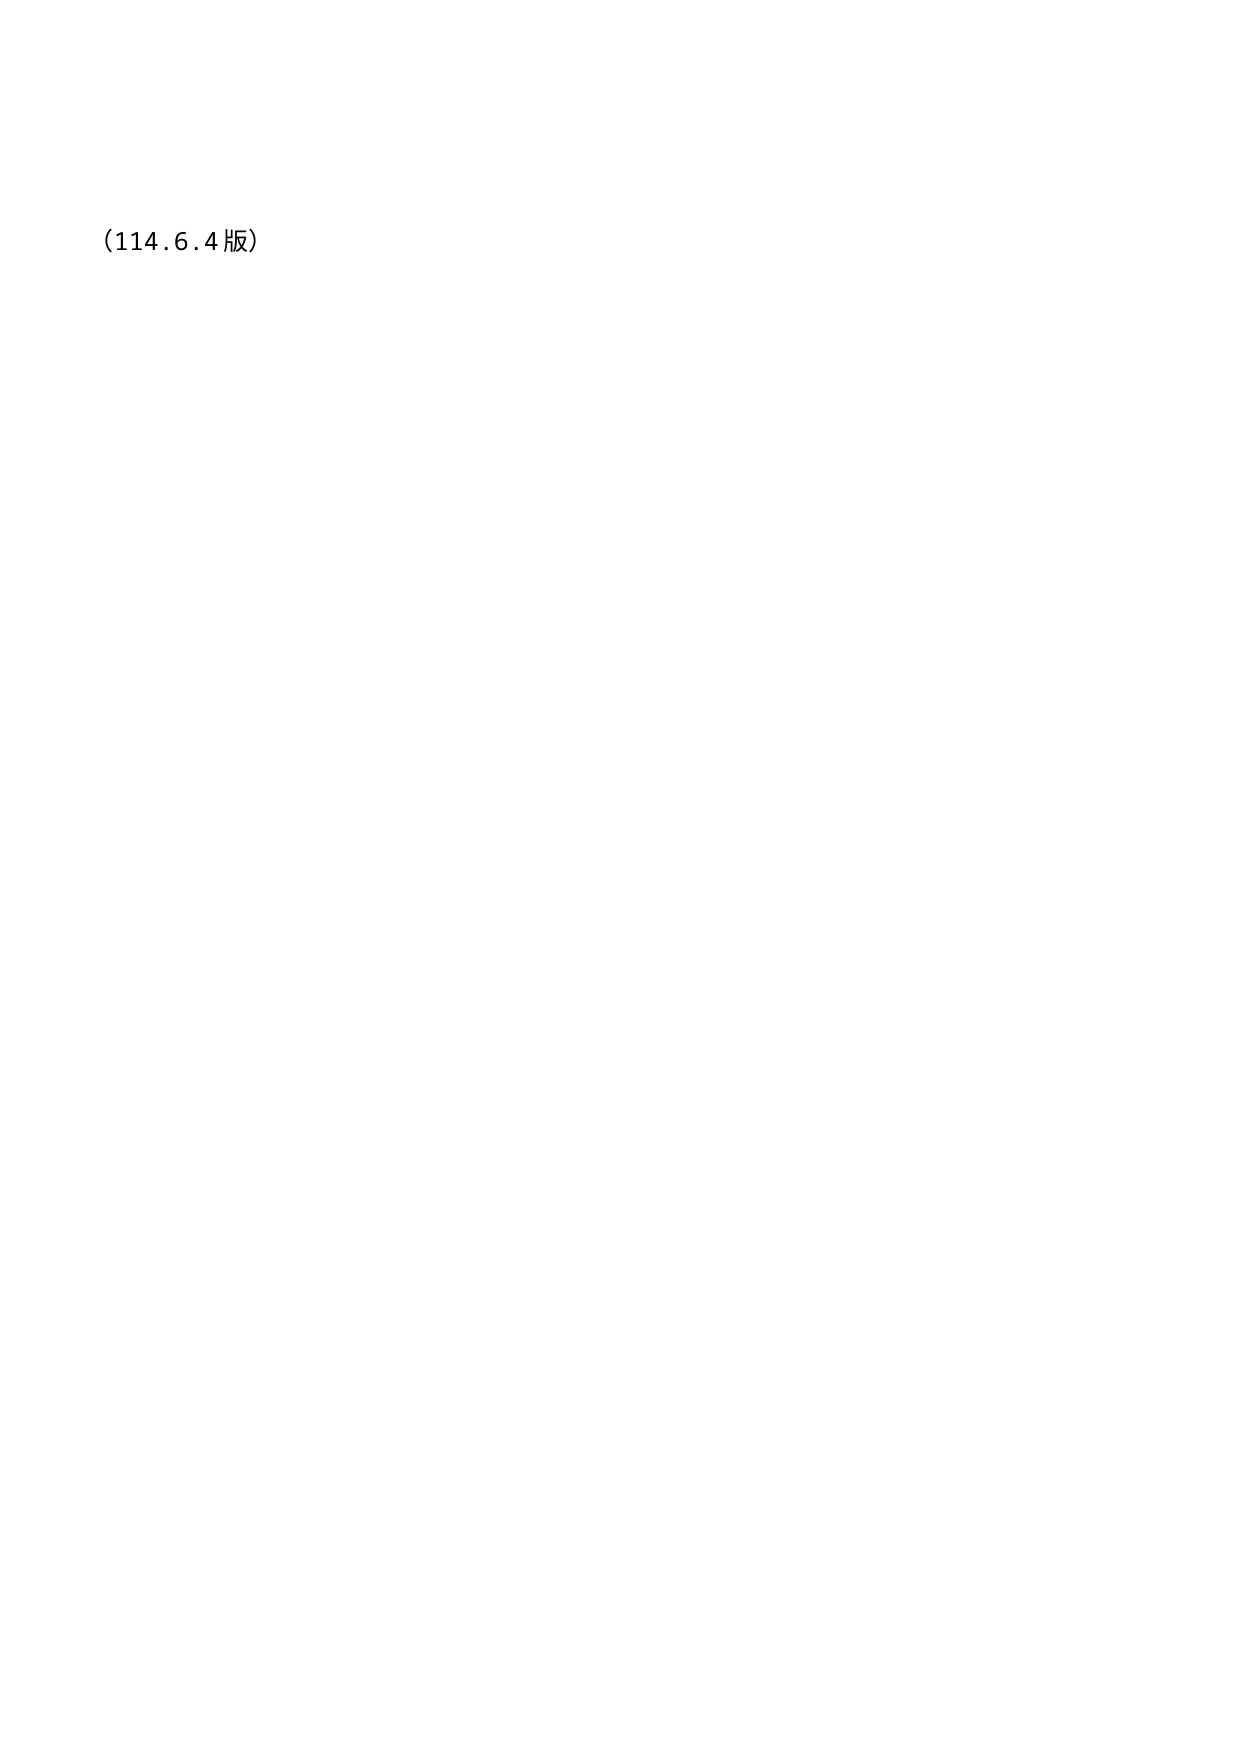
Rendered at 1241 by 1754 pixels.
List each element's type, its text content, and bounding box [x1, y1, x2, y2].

text （114.6.4版） [89, 197, 1152, 260]
